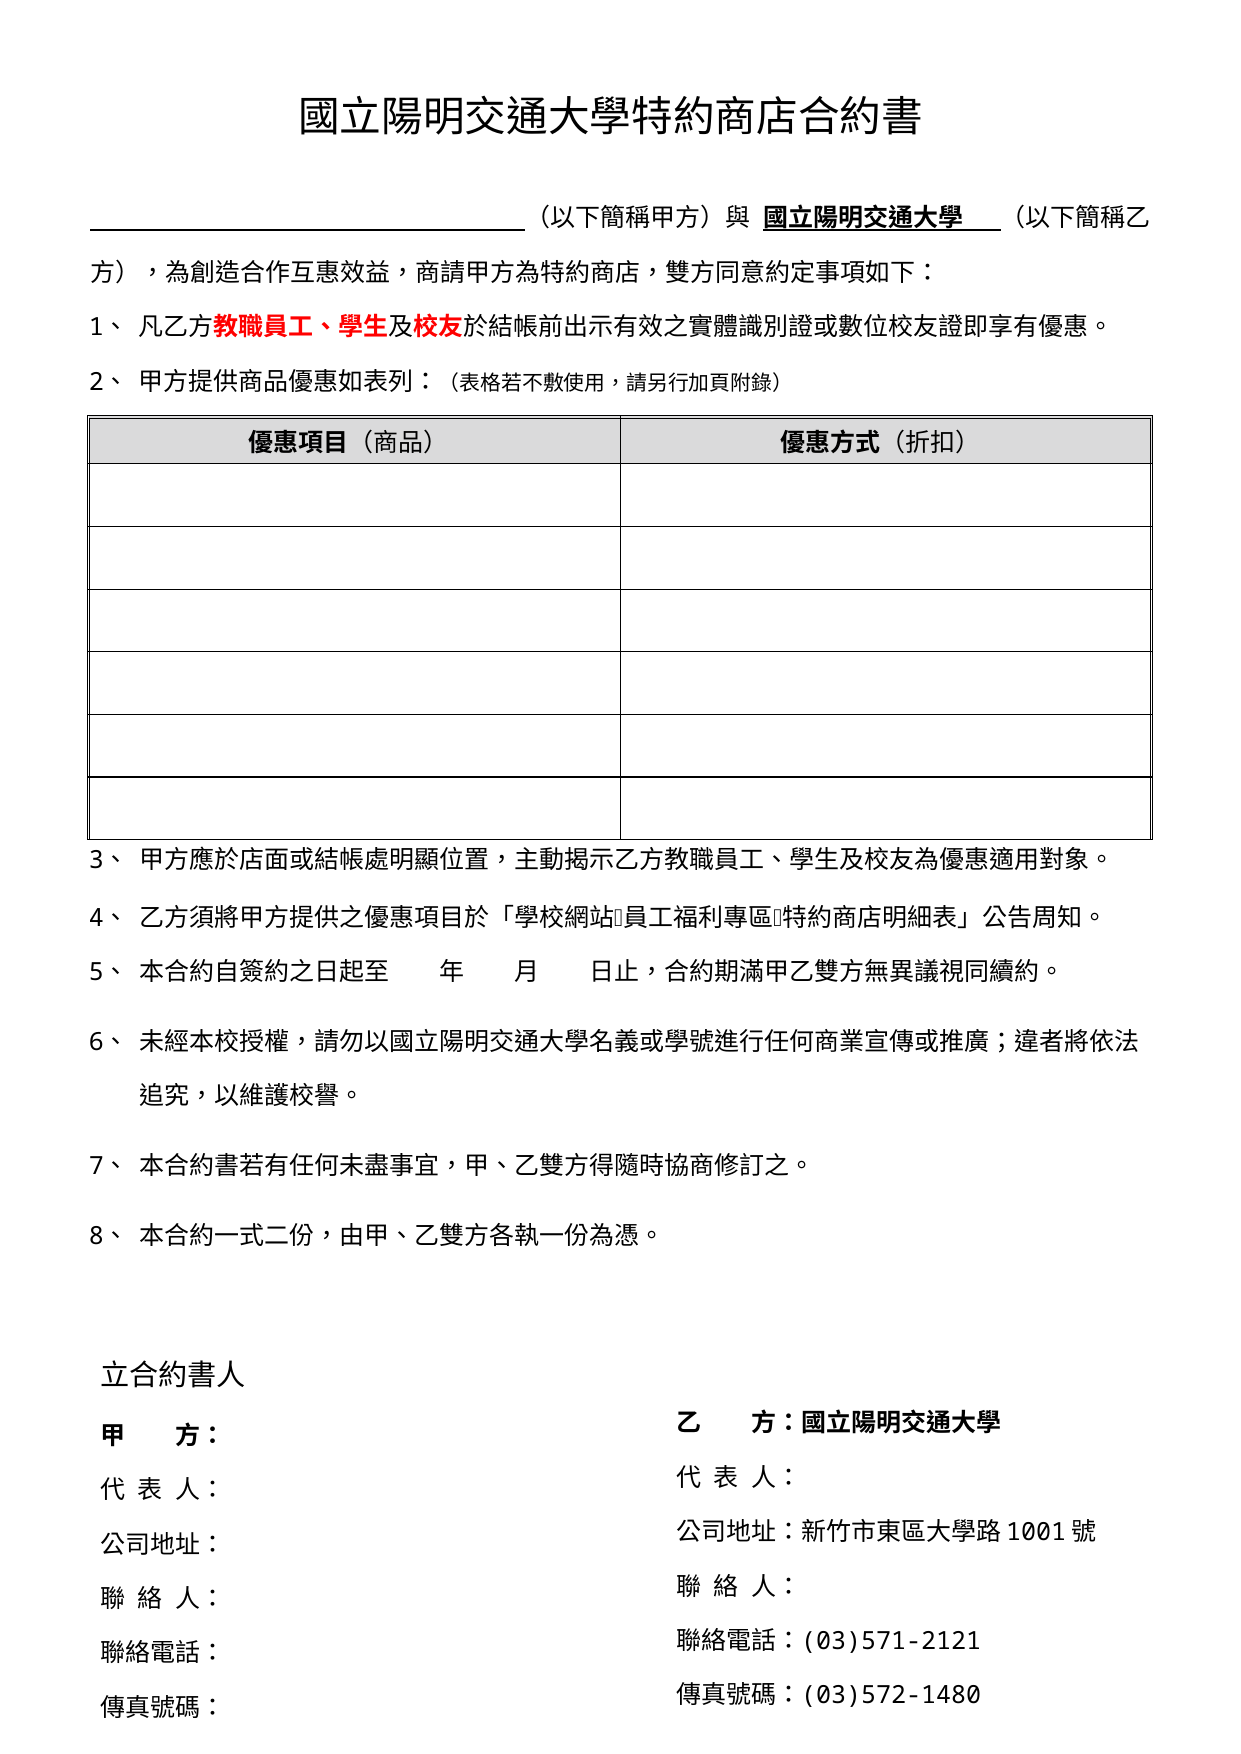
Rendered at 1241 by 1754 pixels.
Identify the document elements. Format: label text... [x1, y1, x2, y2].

list 凡乙方教職員工、學生及校友於結帳前出示有效之實體識別證或數位校友證即享有優惠。 [89, 307, 1152, 343]
table_header 立合約書人 甲 方： 代 表 人： 公司地址： 聯 絡 人： 聯絡電話： 傳真號碼： [89, 1352, 664, 1738]
table_cell [621, 527, 1150, 588]
list 本合約一式二份，由甲、乙雙方各執一份為憑。 [89, 1216, 1152, 1252]
list 甲方應於店面或結帳處明顯位置，主動揭示乙方教職員工、學生及校友為優惠適用對象。 [89, 840, 1152, 876]
list 甲方提供商品優惠如表列：（表格若不敷使用，請另行加頁附錄） [89, 361, 1152, 397]
table_header 優惠項目（商品） [90, 419, 620, 463]
table_cell [621, 590, 1150, 651]
table_header 優惠方式（折扣） [621, 419, 1150, 463]
list 乙方須將甲方提供之優惠項目於「學校網站員工福利專區特約商店明細表」公告周知。 [89, 897, 1152, 933]
table_cell [90, 527, 620, 588]
table_cell [621, 778, 1150, 839]
text （以下簡稱甲方）與 國立陽明交通大學 （以下簡稱乙方），為創造合作互惠效益，商請甲方為特約商店，雙方同意約定事項如下： [90, 198, 1152, 288]
text 國立陽明交通大學特約商店合約書 [90, 83, 1152, 143]
table_header 乙 方：國立陽明交通大學 代 表 人： 公司地址：新竹市東區大學路1001號 聯 絡 人： 聯絡電話：(03)571-2121 傳真號碼：(03)572-1480 [665, 1352, 1152, 1738]
table_cell [90, 715, 620, 776]
table_cell [90, 652, 620, 714]
list 本合約自簽約之日起至 年 月 日止，合約期滿甲乙雙方無異議視同續約。 [89, 951, 1152, 988]
table_cell [621, 652, 1150, 714]
table_cell [621, 715, 1150, 776]
table_cell [621, 464, 1150, 526]
table_cell [90, 778, 620, 839]
table_cell [90, 590, 620, 651]
table_cell [90, 464, 620, 526]
list 未經本校授權，請勿以國立陽明交通大學名義或學號進行任何商業宣傳或推廣；違者將依法追究，以維護校譽。 [89, 1021, 1152, 1112]
list 本合約書若有任何未盡事宜，甲、乙雙方得隨時協商修訂之。 [89, 1146, 1152, 1182]
